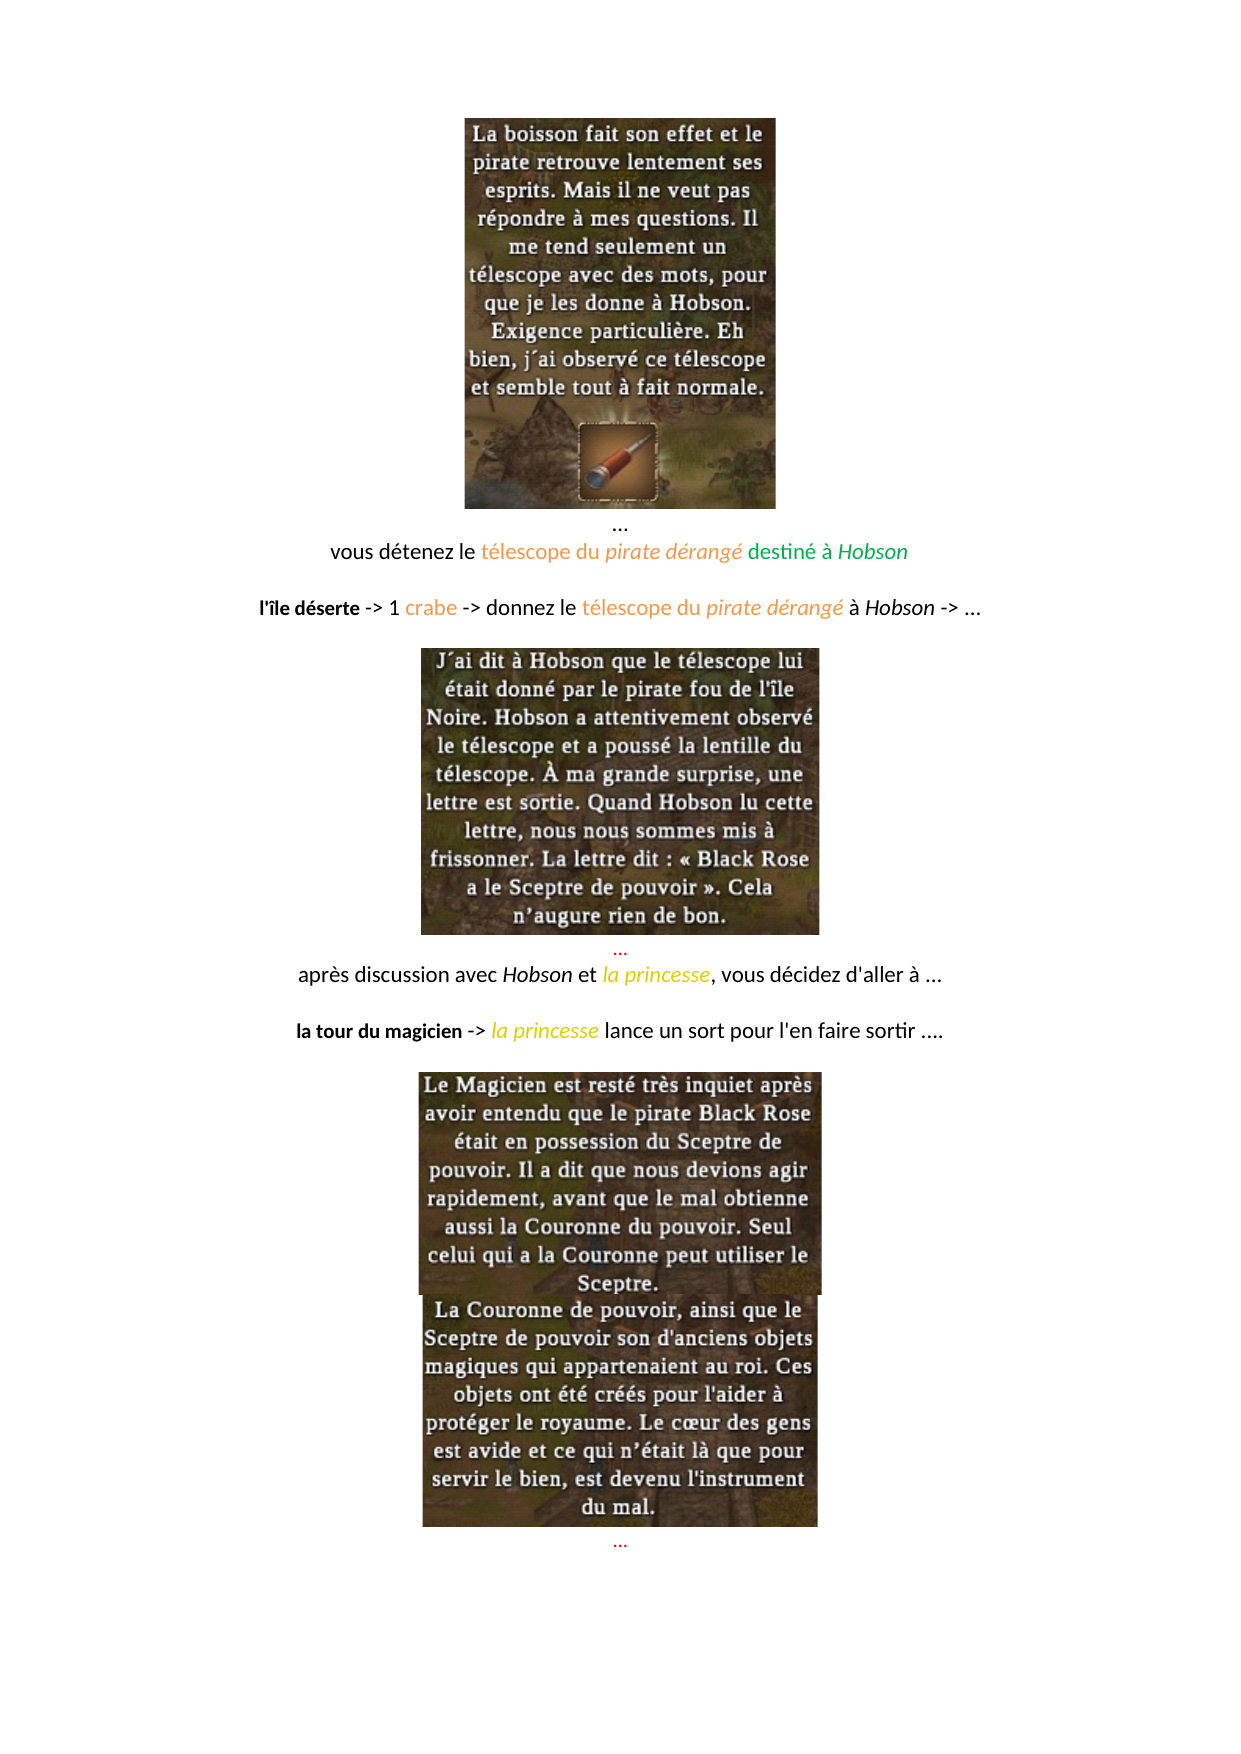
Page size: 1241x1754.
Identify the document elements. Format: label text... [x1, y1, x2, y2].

text vous détenez le télescope du pirate dérangé destiné à Hobson [118, 537, 1122, 565]
text la tour du magicien -> la princesse lance un sort pour l'en faire sortir .... [118, 1016, 1122, 1044]
text l'île déserte -> 1 crabe -> donnez le télescope du pirate dérangé à Hobson -> ... [118, 593, 1122, 621]
text après discussion avec Hobson et la princesse, vous décidez d'aller à ... [118, 960, 1122, 988]
text ... [118, 1527, 1122, 1552]
text ... [118, 935, 1122, 960]
text ... [118, 509, 1122, 537]
